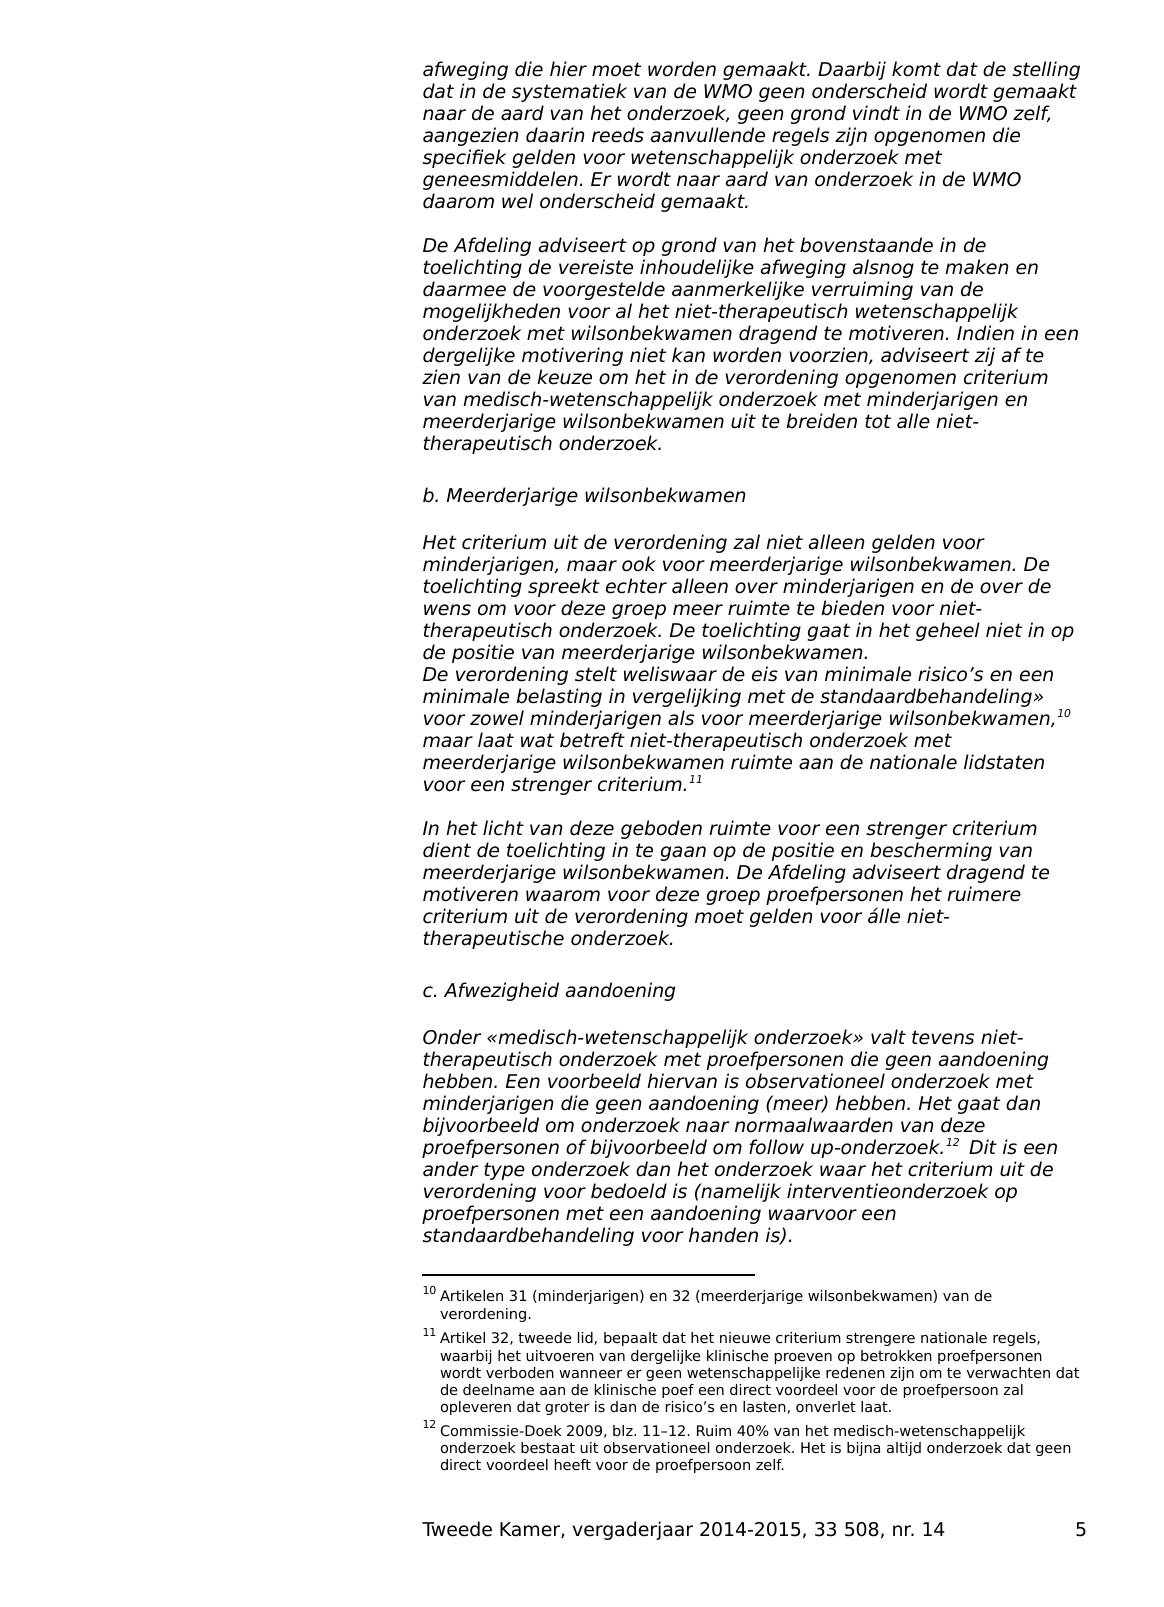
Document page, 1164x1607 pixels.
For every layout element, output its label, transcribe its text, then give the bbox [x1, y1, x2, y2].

subtitle c. Afwezigheid aandoening [422, 980, 1087, 1002]
text Commissie-Doek 2009, blz. 11–12. Ruim 40% van het medisch-wetenschappelijk onderzoek bestaat uit observationeel onderzoek. Het is bijna altijd onderzoek dat geen direct voordeel heeft voor de proefpersoon zelf. [422, 1418, 1087, 1474]
text Onder «medisch-wetenschappelijk onderzoek» valt tevens niet-therapeutisch onderzoek met proefpersonen die geen aandoening hebben. Een voorbeeld hiervan is observationeel onderzoek met minderjarigen die geen aandoening (meer) hebben. Het gaat dan bijvoorbeeld om onderzoek naar normaalwaarden van deze proefpersonen of bijvoorbeeld om follow up-onderzoek. Dit is een ander type onderzoek dan het onderzoek waar het criterium uit de verordening voor bedoeld is (namelijk interventieonderzoek op proefpersonen met een aandoening waarvoor een standaardbehandeling voor handen is). [422, 1027, 1087, 1246]
text In het licht van deze geboden ruimte voor een strenger criterium dient de toelichting in te gaan op de positie en bescherming van meerderjarige wilsonbekwamen. De Afdeling adviseert dragend te motiveren waarom voor deze groep proefpersonen het ruimere criterium uit de verordening moet gelden voor álle niet-therapeutische onderzoek. [422, 818, 1087, 950]
subtitle b. Meerderjarige wilsonbekwamen [422, 485, 1087, 507]
text De verordening stelt weliswaar de eis van minimale risico’s en een minimale belasting in vergelijking met de standaardbehandeling» voor zowel minderjarigen als voor meerderjarige wilsonbekwamen, maar laat wat betreft niet-therapeutisch onderzoek met meerderjarige wilsonbekwamen ruimte aan de nationale lidstaten voor een strenger criterium. [422, 664, 1087, 796]
text afweging die hier moet worden gemaakt. Daarbij komt dat de stelling dat in de systematiek van de WMO geen onderscheid wordt gemaakt naar de aard van het onderzoek, geen grond vindt in de WMO zelf, aangezien daarin reeds aanvullende regels zijn opgenomen die specifiek gelden voor wetenschappelijk onderzoek met geneesmiddelen. Er wordt naar aard van onderzoek in de WMO daarom wel onderscheid gemaakt. [422, 59, 1087, 213]
text Het criterium uit de verordening zal niet alleen gelden voor minderjarigen, maar ook voor meerderjarige wilsonbekwamen. De toelichting spreekt echter alleen over minderjarigen en de over de wens om voor deze groep meer ruimte te bieden voor niet-therapeutisch onderzoek. De toelichting gaat in het geheel niet in op de positie van meerderjarige wilsonbekwamen. [422, 532, 1087, 664]
text Artikel 32, tweede lid, bepaalt dat het nieuwe criterium strengere nationale regels, waarbij het uitvoeren van dergelijke klinische proeven op betrokken proefpersonen wordt verboden wanneer er geen wetenschappelijke redenen zijn om te verwachten dat de deelname aan de klinische poef een direct voordeel voor de proefpersoon zal opleveren dat groter is dan de risico’s en lasten, onverlet laat. [422, 1326, 1087, 1416]
text De Afdeling adviseert op grond van het bovenstaande in de toelichting de vereiste inhoudelijke afweging alsnog te maken en daarmee de voorgestelde aanmerkelijke verruiming van de mogelijkheden voor al het niet-therapeutisch wetenschappelijk onderzoek met wilsonbekwamen dragend te motiveren. Indien in een dergelijke motivering niet kan worden voorzien, adviseert zij af te zien van de keuze om het in de verordening opgenomen criterium van medisch-wetenschappelijk onderzoek met minderjarigen en meerderjarige wilsonbekwamen uit te breiden tot alle niet-therapeutisch onderzoek. [422, 235, 1087, 455]
text Artikelen 31 (minderjarigen) en 32 (meerderjarige wilsonbekwamen) van de verordening. [422, 1284, 1087, 1323]
